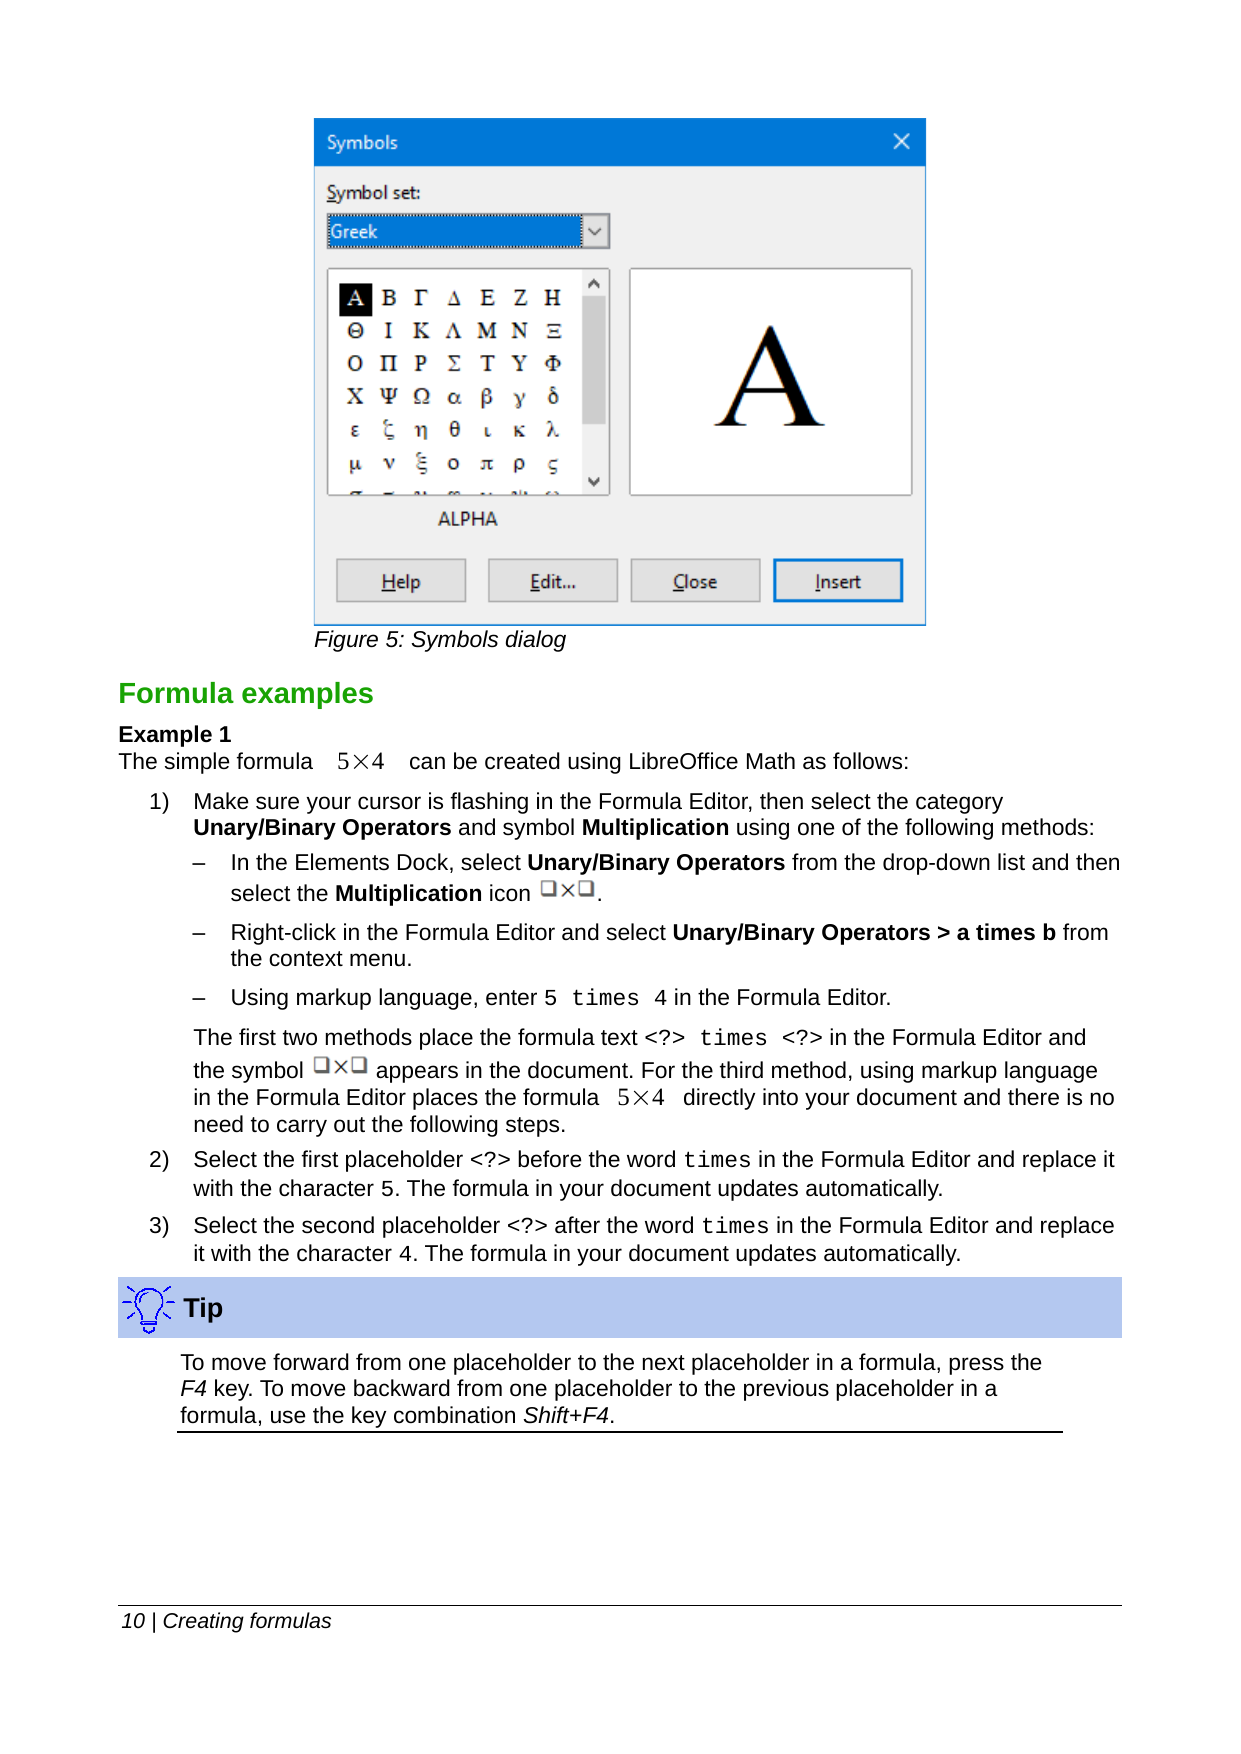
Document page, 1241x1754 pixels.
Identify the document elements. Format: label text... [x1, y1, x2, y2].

list Right-click in the Formula Editor and select Unary/Binary Operators > a times b from the context menu. [192, 919, 1122, 971]
picture [537, 875, 597, 902]
picture [119, 1278, 179, 1338]
list In the Elements Dock, select Unary/Binary Operators from the drop-down list and then select the Multiplication icon . [192, 849, 1122, 907]
subtitle Formula examples [118, 676, 1122, 709]
list Select the first placeholder <?> before the word times in the Formula Editor and replace it with the character 5. The formula in your document updates automatically. [169, 1146, 1122, 1203]
subtitle Tip [118, 1277, 1122, 1338]
list Select the second placeholder <?> after the word times in the Formula Editor and replace it with the character 4. The formula in your document updates automatically. [169, 1212, 1122, 1268]
list Make sure your cursor is flashing in the Formula Editor, then select the category Unary/Binary Operators and symbol Multiplication using one of the following methods: [169, 788, 1122, 840]
text To move forward from one placeholder to the next placeholder in a formula, press the F4 key. To move backward from one placeholder to the previous placeholder in a formula, use the key combination Shift+F4. [177, 1346, 1063, 1431]
list The first two methods place the formula text <?> times <?> in the Formula Editor and the symbol appears in the document. For the third method, using markup language in the Formula Editor places the formuladirectly into your document and there is no need to carry out the following steps. [169, 1024, 1122, 1137]
text Figure 5: Symbols dialog [314, 626, 926, 652]
text The simple formula can be created using LibreOffice Math as follows: [118, 747, 1122, 775]
picture [310, 1052, 370, 1079]
list Using markup language, enter 5 times 4 in the Formula Editor. [192, 983, 1122, 1012]
picture [313, 118, 927, 626]
text Example 1 [118, 721, 1122, 747]
